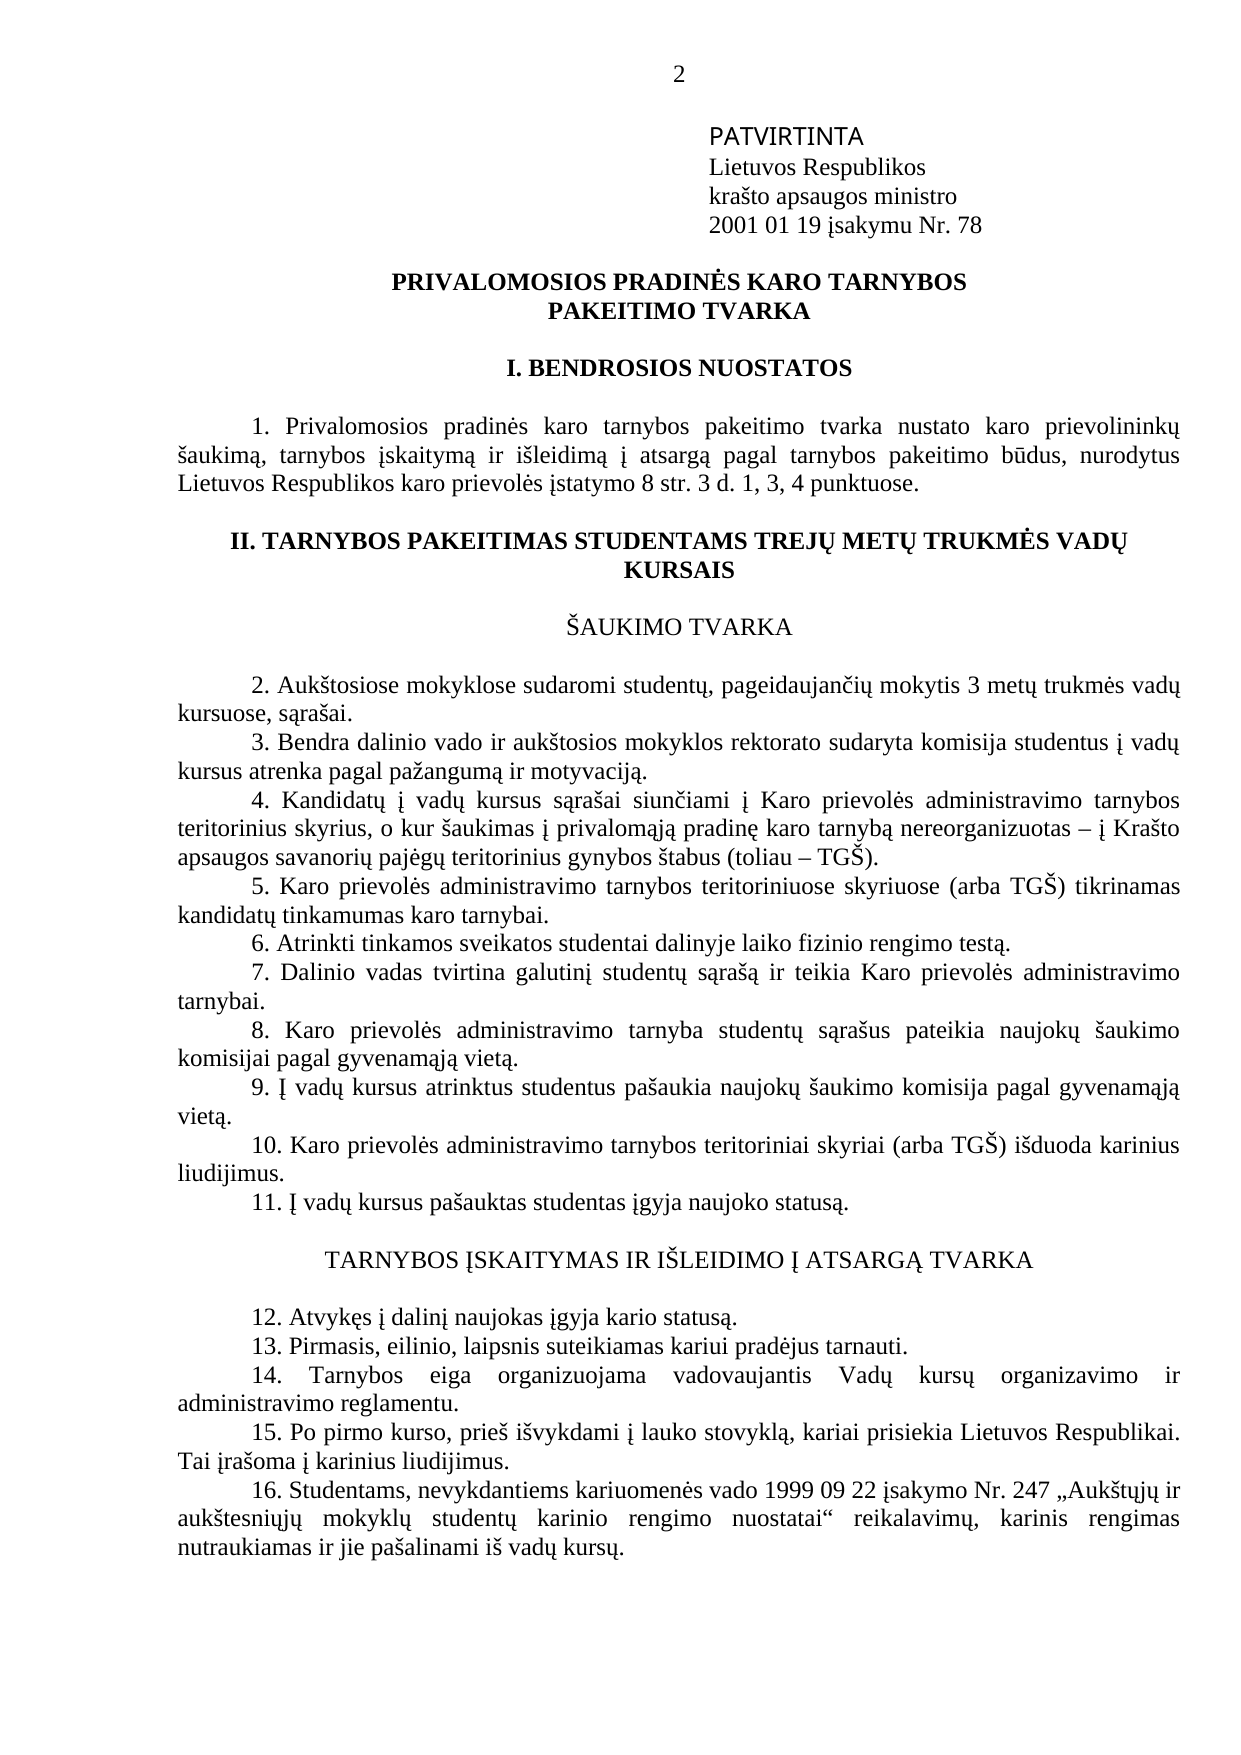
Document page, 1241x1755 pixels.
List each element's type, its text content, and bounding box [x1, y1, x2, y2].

text 5. Karo prievolės administravimo tarnybos teritoriniuose skyriuose (arba TGŠ) tikrinamas kandidatų tinkamumas karo tarnybai. [177, 871, 1181, 928]
text 1. Privalomosios pradinės karo tarnybos pakeitimo tvarka nustato karo prievolininkų šaukimą, tarnybos įskaitymą ir išleidimą į atsargą pagal tarnybos pakeitimo būdus, nurodytus Lietuvos Respublikos karo prievolės įstatymo 8 str. 3 d. 1, 3, 4 punktuose. [177, 411, 1181, 497]
text 13. Pirmasis, eilinio, laipsnis suteikiamas kariui pradėjus tarnauti. [177, 1331, 1181, 1360]
text 8. Karo prievolės administravimo tarnyba studentų sąrašus pateikia naujokų šaukimo komisijai pagal gyvenamąją vietą. [177, 1015, 1181, 1072]
text 10. Karo prievolės administravimo tarnybos teritoriniai skyriai (arba TGŠ) išduoda karinius liudijimus. [177, 1130, 1181, 1187]
text 9. Į vadų kursus atrinktus studentus pašaukia naujokų šaukimo komisija pagal gyvenamąją vietą. [177, 1072, 1181, 1130]
text 11. Į vadų kursus pašauktas studentas įgyja naujoko statusą. [177, 1187, 1181, 1216]
text PAKEITIMO TVARKA [177, 296, 1181, 325]
text 3. Bendra dalinio vado ir aukštosios mokyklos rektorato sudaryta komisija studentus į vadų kursus atrenka pagal pažangumą ir motyvaciją. [177, 727, 1181, 785]
text 14. Tarnybos eiga organizuojama vadovaujantis Vadų kursų organizavimo ir administravimo reglamentu. [177, 1360, 1181, 1417]
text II. TARNYBOS PAKEITIMAS STUDENTAMS TREJŲ METŲ TRUKMĖS VADŲ KURSAIS [177, 526, 1181, 583]
text 16. Studentams, nevykdantiems kariuomenės vado 1999 09 22 įsakymo Nr. 247 „Aukštųjų ir aukštesniųjų mokyklų studentų karinio rengimo nuostatai“ reikalavimų, karinis rengimas nutraukiamas ir jie pašalinami iš vadų kursų. [177, 1475, 1181, 1561]
text 7. Dalinio vadas tvirtina galutinį studentų sąrašą ir teikia Karo prievolės administravimo tarnybai. [177, 957, 1181, 1015]
text 2. Aukštosiose mokyklose sudaromi studentų, pageidaujančių mokytis 3 metų trukmės vadų kursuose, sąrašai. [177, 670, 1181, 727]
text krašto apsaugos ministro [177, 181, 1181, 210]
text 4. Kandidatų į vadų kursus sąrašai siunčiami į Karo prievolės administravimo tarnybos teritorinius skyrius, o kur šaukimas į privalomąją pradinę karo tarnybą nereorganizuotas – į Krašto apsaugos savanorių pajėgų teritorinius gynybos štabus (toliau – TGŠ). [177, 785, 1181, 871]
text 6. Atrinkti tinkamos sveikatos studentai dalinyje laiko fizinio rengimo testą. [177, 928, 1181, 957]
text ŠAUKIMO TVARKA [177, 612, 1181, 641]
text 15. Po pirmo kurso, prieš išvykdami į lauko stovyklą, kariai prisiekia Lietuvos Respublikai. Tai įrašoma į karinius liudijimus. [177, 1417, 1181, 1475]
text I. BENDROSIOS NUOSTATOS [177, 353, 1181, 382]
text TARNYBOS ĮSKAITYMAS IR IŠLEIDIMO Į ATSARGĄ TVARKA [177, 1245, 1181, 1273]
text PATVIRTINTA [177, 118, 1181, 152]
text Lietuvos Respublikos [177, 152, 1181, 181]
text 2001 01 19 įsakymu Nr. 78 [177, 210, 1181, 238]
text 12. Atvykęs į dalinį naujokas įgyja kario statusą. [177, 1302, 1181, 1331]
text PRIVALOMOSIOS PRADINĖS KARO TARNYBOS [177, 267, 1181, 296]
